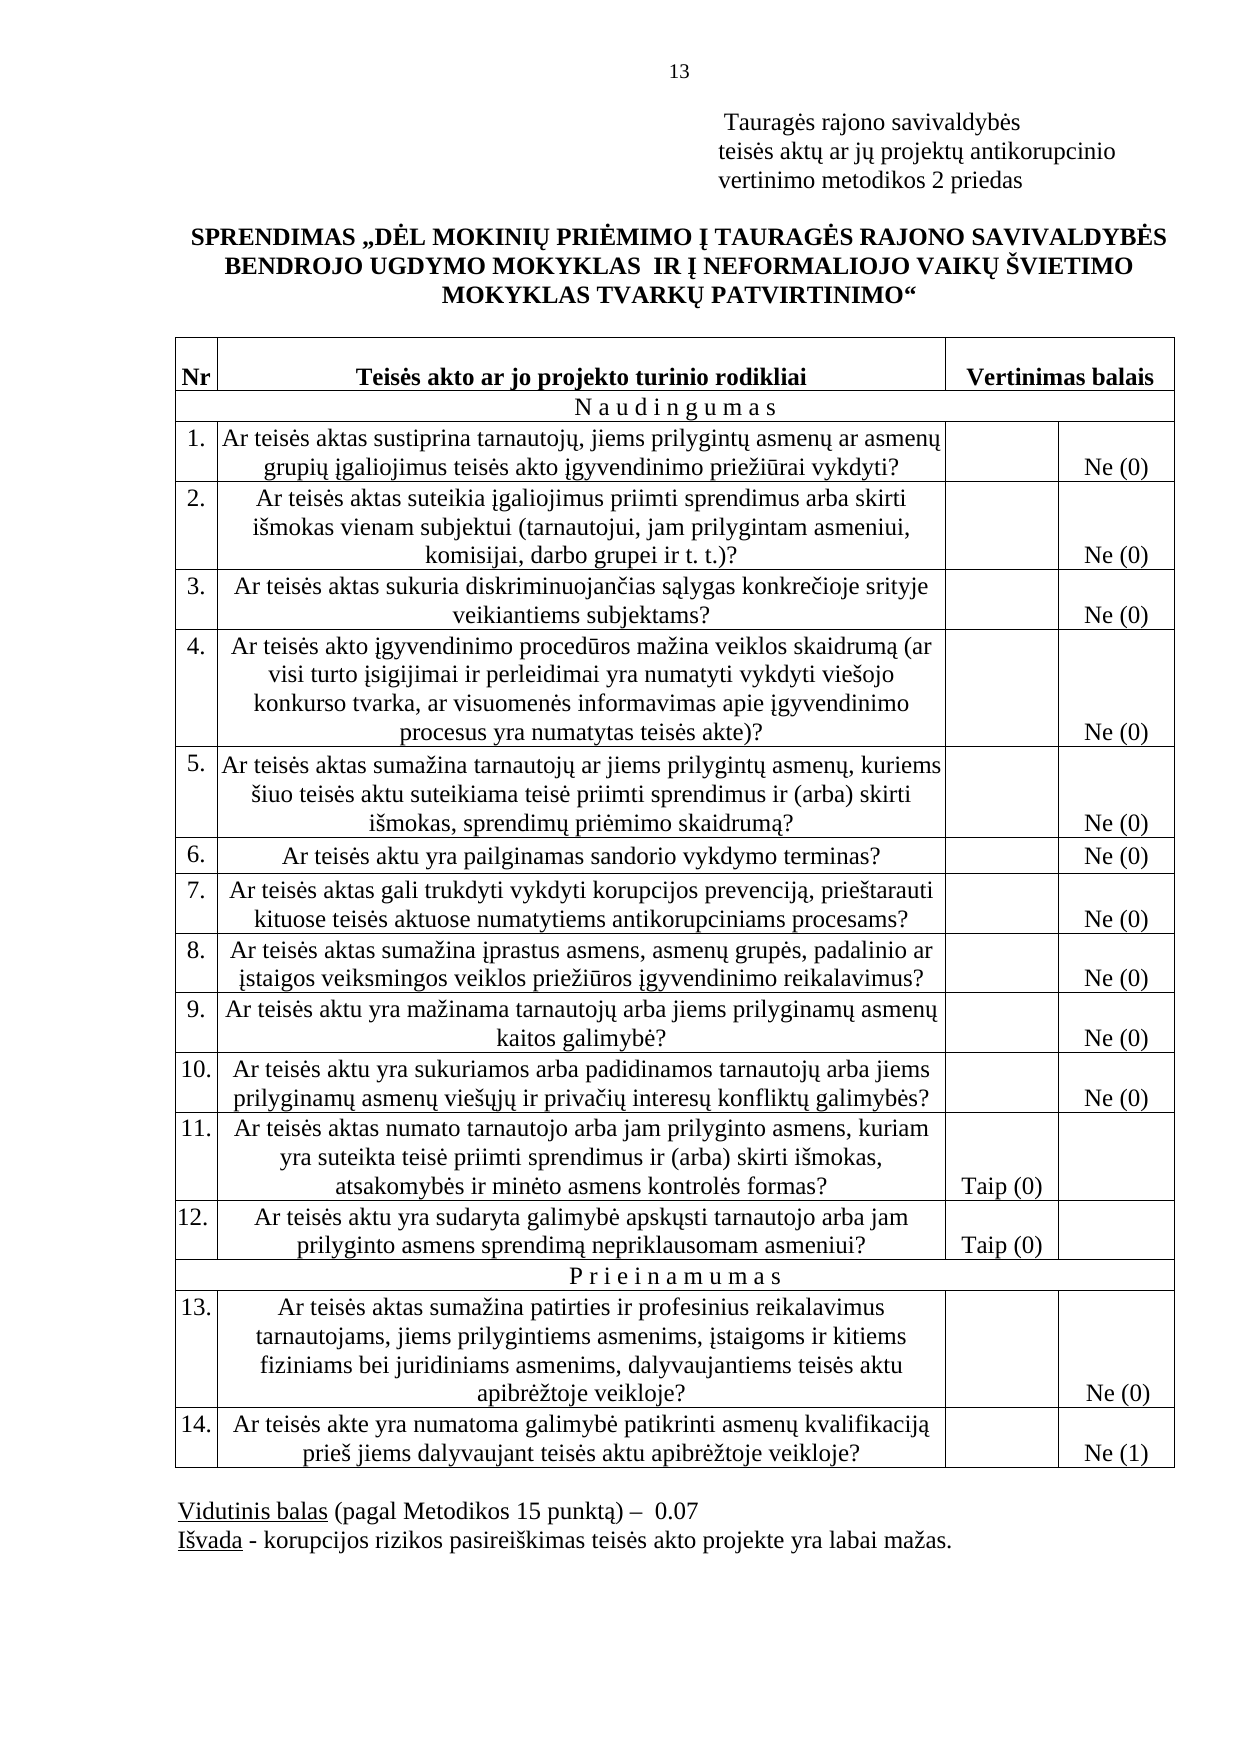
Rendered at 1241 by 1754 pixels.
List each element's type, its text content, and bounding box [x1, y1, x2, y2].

table_cell Ne (0) [1059, 993, 1174, 1052]
table_cell 5. [176, 747, 217, 837]
table_cell Ar teisės aktas suteikia įgaliojimus priimti sprendimus arba skirti išmokas vienam subjektui (tarnautojui, jam prilygintam asmeniui, komisijai, darbo grupei ir t. t.)? [218, 482, 945, 569]
table_cell [946, 993, 1058, 1052]
table_cell Ne (0) [1059, 747, 1174, 837]
table_cell 6. [176, 838, 217, 873]
table_cell Ne (0) [1059, 934, 1174, 992]
table_cell 2. [176, 482, 217, 569]
table_cell N a u d i n g u m a s [176, 391, 1174, 421]
text Vidutinis balas (pagal Metodikos 15 punktą) – 0.07 [177, 1496, 1181, 1525]
table_cell Taip (0) [946, 1201, 1058, 1259]
table_cell 1. [176, 422, 217, 481]
table_cell Ar teisės aktas sumažina tarnautojų ar jiems prilygintų asmenų, kuriems šiuo teisės aktu suteikiama teisė priimti sprendimus ir (arba) skirti išmokas, sprendimų priėmimo skaidrumą? [218, 747, 945, 837]
table_cell [946, 570, 1058, 629]
table_cell Ne (0) [1059, 838, 1174, 873]
table_header Nr [176, 338, 217, 390]
table_cell [946, 874, 1058, 933]
table_cell P r i e i n a m u m a s [176, 1260, 1174, 1290]
table_cell Ne (0) [1059, 874, 1174, 933]
table_cell 12. [176, 1201, 217, 1259]
table_cell 13. [176, 1291, 217, 1407]
table_header Vertinimas balais [946, 338, 1174, 390]
table_cell 7. [176, 874, 217, 933]
table_cell 3. [176, 570, 217, 629]
table_cell Ne (0) [1059, 422, 1174, 481]
table_cell [1059, 1113, 1174, 1200]
table_cell Ne (0) [1059, 570, 1174, 629]
table_cell Ar teisės aktas numato tarnautojo arba jam prilyginto asmens, kuriam yra suteikta teisė priimti sprendimus ir (arba) skirti išmokas, atsakomybės ir minėto asmens kontrolės formas? [218, 1113, 945, 1200]
table_cell [946, 482, 1058, 569]
table_cell 8. [176, 934, 217, 992]
table_cell 9. [176, 993, 217, 1052]
table_cell [946, 838, 1058, 873]
table_cell Ne (0) [1059, 1291, 1174, 1407]
table_cell [946, 1408, 1058, 1467]
table_cell 11. [176, 1113, 217, 1200]
table_cell [1059, 1201, 1174, 1259]
table_cell Ar teisės aktas sukuria diskriminuojančias sąlygas konkrečioje srityje veikiantiems subjektams? [218, 570, 945, 629]
table_cell 10. [176, 1053, 217, 1111]
text teisės aktų ar jų projektų antikorupcinio [177, 136, 1181, 165]
table_cell Ne (0) [1059, 482, 1174, 569]
table_cell [946, 747, 1058, 837]
table_cell 14. [176, 1408, 217, 1467]
table_cell [946, 1291, 1058, 1407]
text Tauragės rajono savivaldybės [723, 107, 1181, 136]
table_cell Ar teisės akte yra numatoma galimybė patikrinti asmenų kvalifikaciją prieš jiems dalyvaujant teisės aktu apibrėžtoje veikloje? [218, 1408, 945, 1467]
table_cell Ar teisės akto įgyvendinimo procedūros mažina veiklos skaidrumą (ar visi turto įsigijimai ir perleidimai yra numatyti vykdyti viešojo konkurso tvarka, ar visuomenės informavimas apie įgyvendinimo procesus yra numatytas teisės akte)? [218, 630, 945, 746]
table_cell Ar teisės aktu yra pailginamas sandorio vykdymo terminas? [218, 838, 945, 873]
table_cell Ar teisės aktu yra sukuriamos arba padidinamos tarnautojų arba jiems prilyginamų asmenų viešųjų ir privačių interesų konfliktų galimybės? [218, 1053, 945, 1111]
text vertinimo metodikos 2 priedas [177, 165, 1181, 193]
table_cell Ar teisės aktas sumažina įprastus asmens, asmenų grupės, padalinio ar įstaigos veiksmingos veiklos priežiūros įgyvendinimo reikalavimus? [218, 934, 945, 992]
table_cell Ne (0) [1059, 1053, 1174, 1111]
table_cell 4. [176, 630, 217, 746]
text SPRENDIMAS „DĖL MOKINIŲ PRIĖMIMO Į TAURAGĖS RAJONO SAVIVALDYBĖS BENDROJO UGDYMO MOKYKLAS IR Į NEFORMALIOJO VAIKŲ ŠVIETIMO MOKYKLAS TVARKŲ PATVIRTINIMO“ [177, 222, 1181, 308]
table_cell Ne (0) [1059, 630, 1174, 746]
table_cell [946, 1053, 1058, 1111]
table_cell Taip (0) [946, 1113, 1058, 1200]
table_cell [946, 630, 1058, 746]
table_cell Ar teisės aktas sustiprina tarnautojų, jiems prilygintų asmenų ar asmenų grupių įgaliojimus teisės akto įgyvendinimo priežiūrai vykdyti? [218, 422, 945, 481]
table_cell [946, 934, 1058, 992]
table_header Teisės akto ar jo projekto turinio rodikliai [218, 338, 945, 390]
table_cell Ar teisės aktas sumažina patirties ir profesinius reikalavimus tarnautojams, jiems prilygintiems asmenims, įstaigoms ir kitiems fiziniams bei juridiniams asmenims, dalyvaujantiems teisės aktu apibrėžtoje veikloje? [218, 1291, 945, 1407]
table_cell Ar teisės aktas gali trukdyti vykdyti korupcijos prevenciją, prieštarauti kituose teisės aktuose numatytiems antikorupciniams procesams? [218, 874, 945, 933]
table_cell Ar teisės aktu yra sudaryta galimybė apskųsti tarnautojo arba jam prilyginto asmens sprendimą nepriklausomam asmeniui? [218, 1201, 945, 1259]
table_cell Ne (1) [1059, 1408, 1174, 1467]
table_cell Ar teisės aktu yra mažinama tarnautojų arba jiems prilyginamų asmenų kaitos galimybė? [218, 993, 945, 1052]
text Išvada - korupcijos rizikos pasireiškimas teisės akto projekte yra labai mažas. [177, 1525, 1181, 1553]
table_cell [946, 422, 1058, 481]
